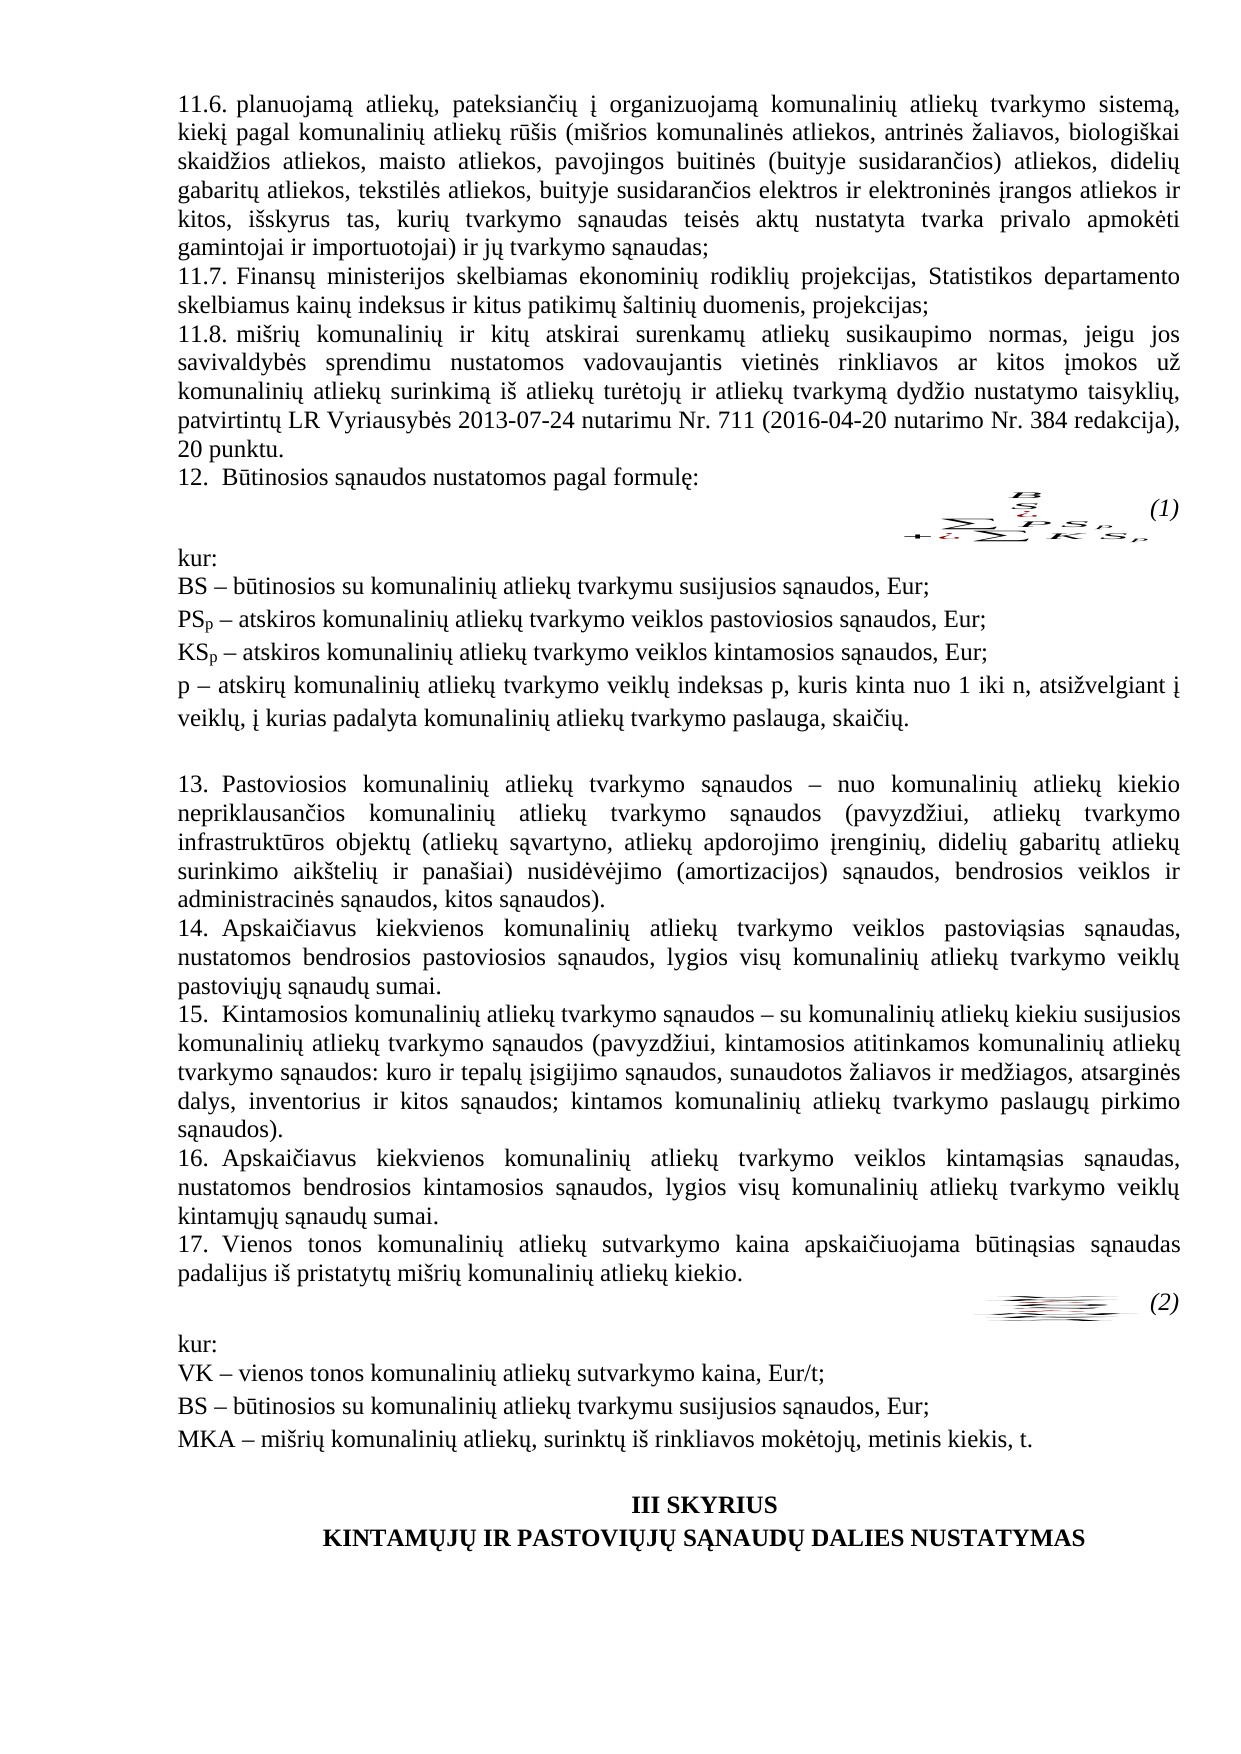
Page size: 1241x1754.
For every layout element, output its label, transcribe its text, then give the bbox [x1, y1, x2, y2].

text 16. Apskaičiavus kiekvienos komunalinių atliekų tvarkymo veiklos kintamąsias sąnaudas, nustatomos bendrosios kintamosios sąnaudos, lygios visų komunalinių atliekų tvarkymo veiklų kintamųjų sąnaudų sumai. [177, 1143, 1181, 1229]
text 11.7. Finansų ministerijos skelbiamas ekonominių rodiklių projekcijas, Statistikos departamento skelbiamus kainų indeksus ir kitus patikimų šaltinių duomenis, projekcijas; [177, 261, 1181, 319]
text 13. Pastoviosios komunalinių atliekų tvarkymo sąnaudos – nuo komunalinių atliekų kiekio nepriklausančios komunalinių atliekų tvarkymo sąnaudos (pavyzdžiui, atliekų tvarkymo infrastruktūros objektų (atliekų sąvartyno, atliekų apdorojimo įrenginių, didelių gabaritų atliekų surinkimo aikštelių ir panašiai) nusidėvėjimo (amortizacijos) sąnaudos, bendrosios veiklos ir administracinės sąnaudos, kitos sąnaudos). [177, 769, 1181, 913]
text KINTAMŲJŲ IR PASTOVIŲJŲ SĄNAUDŲ DALIES NUSTATYMAS [227, 1523, 1181, 1552]
text III SKYRIUS [227, 1490, 1181, 1519]
text MKA – mišrių komunalinių atliekų, surinktų iš rinkliavos mokėtojų, metinis kiekis, t. [177, 1424, 1181, 1453]
text BS – būtinosios su komunalinių atliekų tvarkymu susijusios sąnaudos, Eur; [177, 571, 1181, 600]
text 11.8. mišrių komunalinių ir kitų atskirai surenkamų atliekų susikaupimo normas, jeigu jos savivaldybės sprendimu nustatomos vadovaujantis vietinės rinkliavos ar kitos įmokos už komunalinių atliekų surinkimą iš atliekų turėtojų ir atliekų tvarkymą dydžio nustatymo taisyklių, patvirtintų LR Vyriausybės 2013-07-24 nutarimu Nr. 711 (2016-04-20 nutarimo Nr. 384 redakcija), 20 punktu. [177, 319, 1181, 462]
text BS – būtinosios su komunalinių atliekų tvarkymu susijusios sąnaudos, Eur; [177, 1391, 1181, 1420]
text (1) [177, 491, 1181, 543]
text 14. Apskaičiavus kiekvienos komunalinių atliekų tvarkymo veiklos pastoviąsias sąnaudas, nustatomos bendrosios pastoviosios sąnaudos, lygios visų komunalinių atliekų tvarkymo veiklų pastoviųjų sąnaudų sumai. [177, 913, 1181, 999]
text PSp – atskiros komunalinių atliekų tvarkymo veiklos pastoviosios sąnaudos, Eur; [177, 604, 1181, 633]
text 11.6. planuojamą atliekų, pateksiančių į organizuojamą komunalinių atliekų tvarkymo sistemą, kiekį pagal komunalinių atliekų rūšis (mišrios komunalinės atliekos, antrinės žaliavos, biologiškai skaidžios atliekos, maisto atliekos, pavojingos buitinės (buityje susidarančios) atliekos, didelių gabaritų atliekos, tekstilės atliekos, buityje susidarančios elektros ir elektroninės įrangos atliekos ir kitos, išskyrus tas, kurių tvarkymo sąnaudas teisės aktų nustatyta tvarka privalo apmokėti gamintojai ir importuotojai) ir jų tvarkymo sąnaudas; [177, 89, 1181, 261]
text KSp – atskiros komunalinių atliekų tvarkymo veiklos kintamosios sąnaudos, Eur; [177, 637, 1181, 666]
text kur: [177, 543, 1181, 571]
text (2) [219, 1287, 1181, 1325]
text p – atskirų komunalinių atliekų tvarkymo veiklų indeksas p, kuris kinta nuo 1 iki n, atsižvelgiant į veiklų, į kurias padalyta komunalinių atliekų tvarkymo paslauga, skaičių. [177, 671, 1181, 732]
text 17. Vienos tonos komunalinių atliekų sutvarkymo kaina apskaičiuojama būtinąsias sąnaudas padalijus iš pristatytų mišrių komunalinių atliekų kiekio. [177, 1229, 1181, 1287]
text VK – vienos tonos komunalinių atliekų sutvarkymo kaina, Eur/t; [177, 1358, 1181, 1387]
text 15. Kintamosios komunalinių atliekų tvarkymo sąnaudos – su komunalinių atliekų kiekiu susijusios komunalinių atliekų tvarkymo sąnaudos (pavyzdžiui, kintamosios atitinkamos komunalinių atliekų tvarkymo sąnaudos: kuro ir tepalų įsigijimo sąnaudos, sunaudotos žaliavos ir medžiagos, atsarginės dalys, inventorius ir kitos sąnaudos; kintamos komunalinių atliekų tvarkymo paslaugų pirkimo sąnaudos). [177, 999, 1181, 1143]
text kur: [177, 1329, 1181, 1358]
text 12. Būtinosios sąnaudos nustatomos pagal formulę: [177, 462, 1181, 491]
